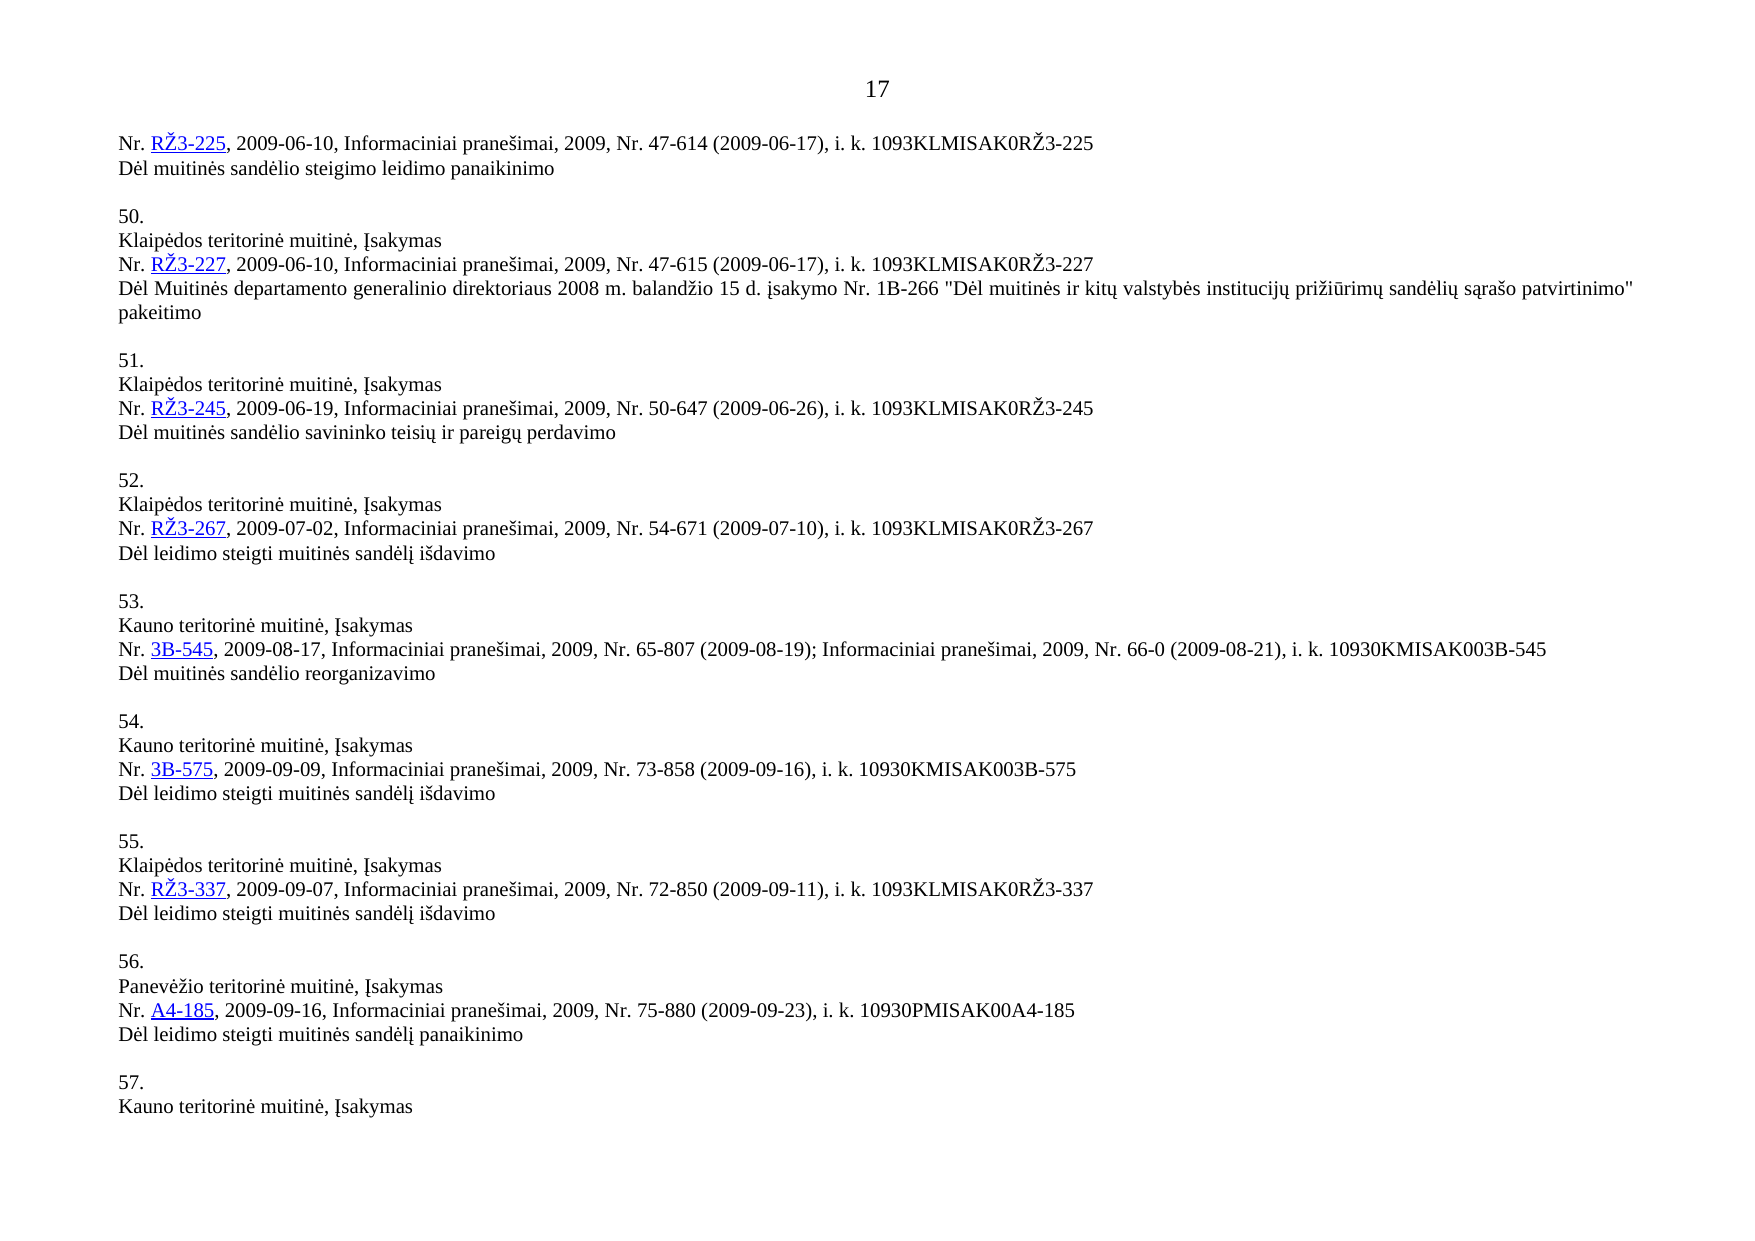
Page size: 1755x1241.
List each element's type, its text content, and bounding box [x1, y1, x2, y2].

text Nr. 3B-575, 2009-09-09, Informaciniai pranešimai, 2009, Nr. 73-858 (2009-09-16), i. k. 10930KMISAK003B-575 [118, 757, 1636, 781]
text 53. [118, 588, 1636, 613]
text Nr. RŽ3-267, 2009-07-02, Informaciniai pranešimai, 2009, Nr. 54-671 (2009-07-10), i. k. 1093KLMISAK0RŽ3-267 [118, 516, 1636, 540]
text 57. [118, 1070, 1636, 1094]
text Dėl leidimo steigti muitinės sandėlį išdavimo [118, 540, 1636, 564]
text Dėl muitinės sandėlio steigimo leidimo panaikinimo [118, 155, 1636, 179]
text Dėl muitinės sandėlio savininko teisių ir pareigų perdavimo [118, 420, 1636, 444]
text Nr. RŽ3-225, 2009-06-10, Informaciniai pranešimai, 2009, Nr. 47-614 (2009-06-17), i. k. 1093KLMISAK0RŽ3-225 [118, 131, 1636, 155]
text Nr. 3B-545, 2009-08-17, Informaciniai pranešimai, 2009, Nr. 65-807 (2009-08-19); Informaciniai pranešimai, 2009, Nr. 66-0 (2009-08-21), i. k. 10930KMISAK003B-545 [118, 637, 1636, 661]
text Panevėžio teritorinė muitinė, Įsakymas [118, 973, 1636, 998]
text Dėl leidimo steigti muitinės sandėlį išdavimo [118, 781, 1636, 805]
text Klaipėdos teritorinė muitinė, Įsakymas [118, 853, 1636, 877]
text 55. [118, 829, 1636, 853]
text Kauno teritorinė muitinė, Įsakymas [118, 613, 1636, 637]
text 56. [118, 949, 1636, 973]
text Nr. RŽ3-337, 2009-09-07, Informaciniai pranešimai, 2009, Nr. 72-850 (2009-09-11), i. k. 1093KLMISAK0RŽ3-337 [118, 877, 1636, 901]
text Nr. RŽ3-227, 2009-06-10, Informaciniai pranešimai, 2009, Nr. 47-615 (2009-06-17), i. k. 1093KLMISAK0RŽ3-227 [118, 252, 1636, 276]
text 54. [118, 709, 1636, 733]
text Dėl muitinės sandėlio reorganizavimo [118, 661, 1636, 685]
text 52. [118, 468, 1636, 492]
text Kauno teritorinė muitinė, Įsakymas [118, 1094, 1636, 1118]
text Nr. RŽ3-245, 2009-06-19, Informaciniai pranešimai, 2009, Nr. 50-647 (2009-06-26), i. k. 1093KLMISAK0RŽ3-245 [118, 396, 1636, 420]
text 50. [118, 203, 1636, 228]
text Klaipėdos teritorinė muitinė, Įsakymas [118, 492, 1636, 516]
text Klaipėdos teritorinė muitinė, Įsakymas [118, 228, 1636, 252]
text 51. [118, 348, 1636, 372]
text Dėl leidimo steigti muitinės sandėlį panaikinimo [118, 1022, 1636, 1046]
text Dėl leidimo steigti muitinės sandėlį išdavimo [118, 901, 1636, 925]
text Klaipėdos teritorinė muitinė, Įsakymas [118, 372, 1636, 396]
text Kauno teritorinė muitinė, Įsakymas [118, 733, 1636, 757]
text Nr. A4-185, 2009-09-16, Informaciniai pranešimai, 2009, Nr. 75-880 (2009-09-23), i. k. 10930PMISAK00A4-185 [118, 998, 1636, 1022]
text Dėl Muitinės departamento generalinio direktoriaus 2008 m. balandžio 15 d. įsakymo Nr. 1B-266 "Dėl muitinės ir kitų valstybės institucijų prižiūrimų sandėlių sąrašo patvirtinimo" pakeitimo [118, 276, 1636, 324]
